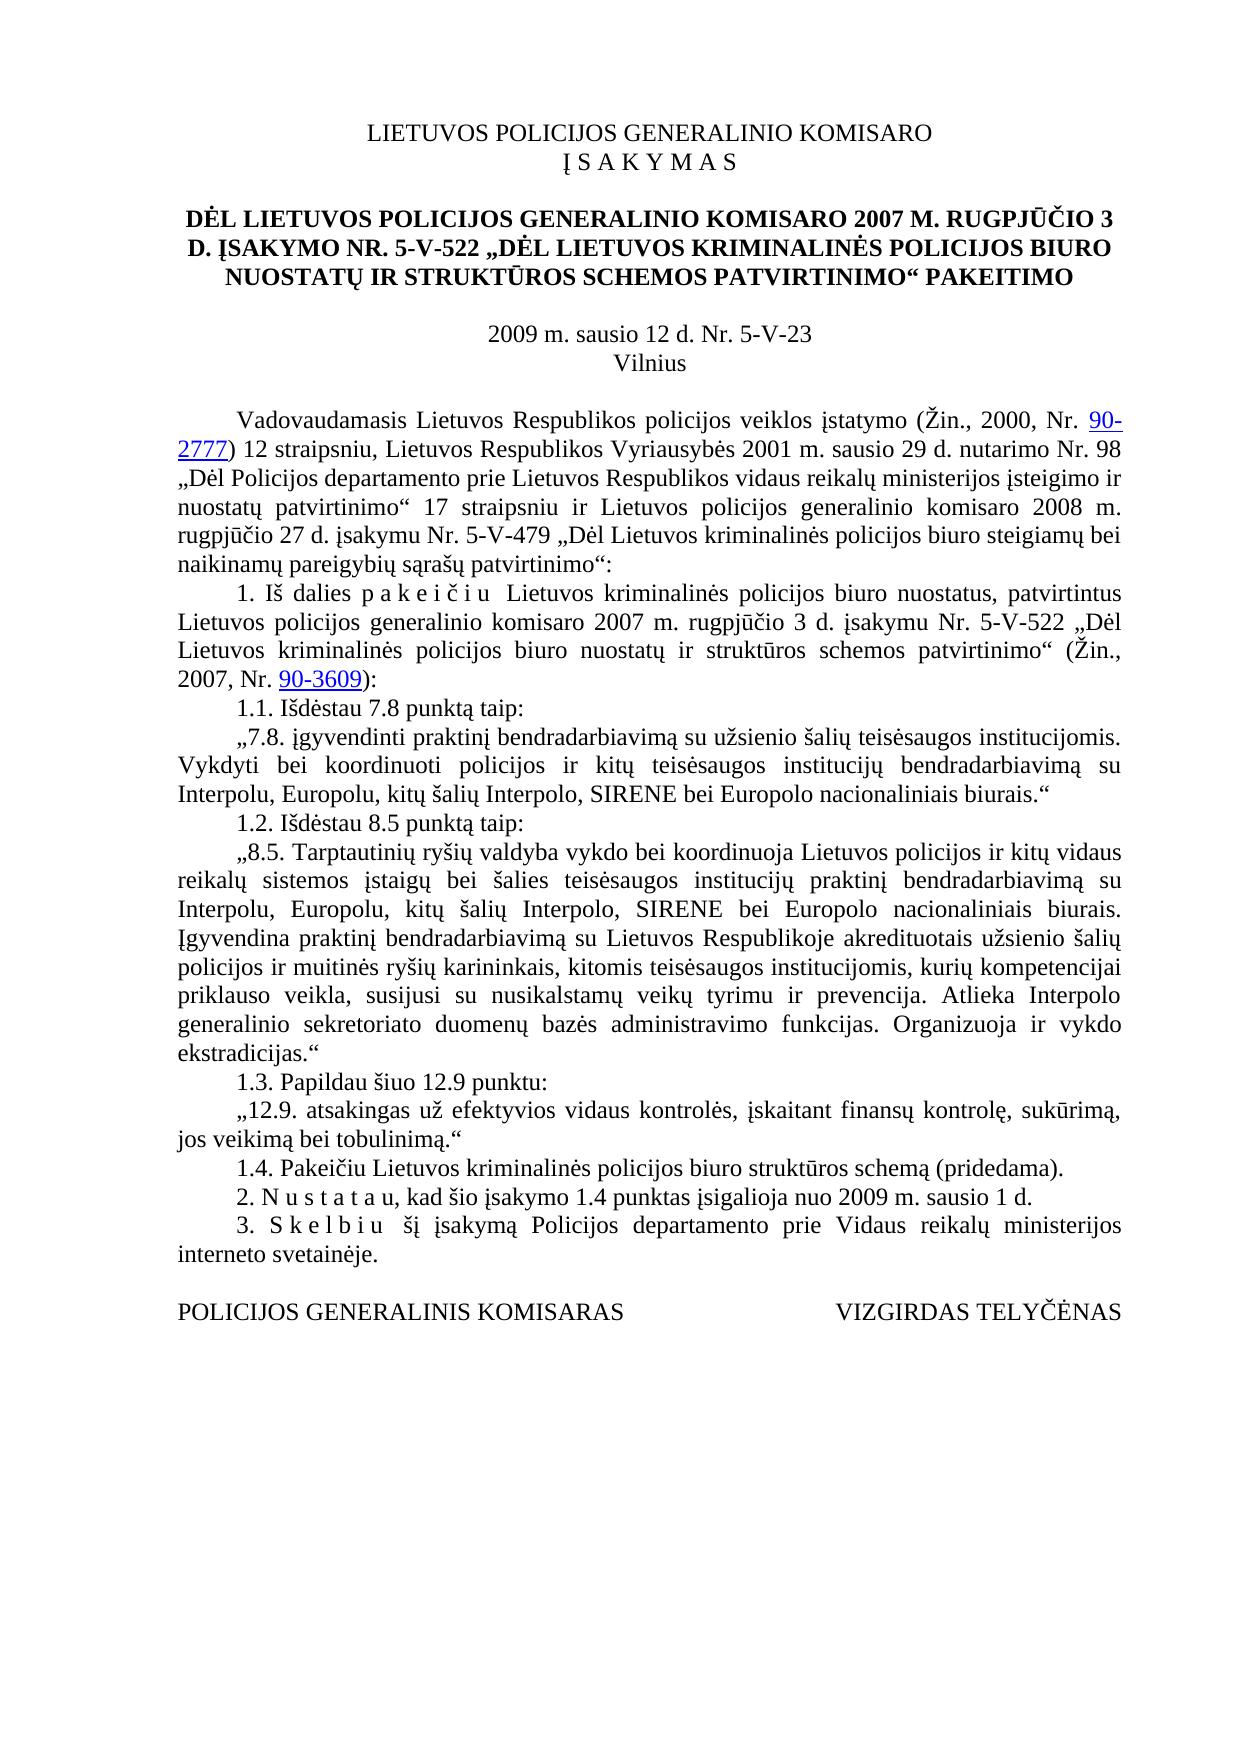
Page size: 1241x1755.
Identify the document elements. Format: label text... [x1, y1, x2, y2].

text Vilnius [177, 348, 1122, 377]
text 3. Skelbiu šį įsakymą Policijos departamento prie Vidaus reikalų ministerijos interneto svetainėje. [177, 1211, 1122, 1268]
text „8.5. Tarptautinių ryšių valdyba vykdo bei koordinuoja Lietuvos policijos ir kitų vidaus reikalų sistemos įstaigų bei šalies teisėsaugos institucijų praktinį bendradarbiavimą su Interpolu, Europolu, kitų šalių Interpolo, SIRENE bei Europolo nacionaliniais biurais. Įgyvendina praktinį bendradarbiavimą su Lietuvos Respublikoje akredituotais užsienio šalių policijos ir muitinės ryšių karininkais, kitomis teisėsaugos institucijomis, kurių kompetencijai priklauso veikla, susijusi su nusikalstamų veikų tyrimu ir prevencija. Atlieka Interpolo generalinio sekretoriato duomenų bazės administravimo funkcijas. Organizuoja ir vykdo ekstradicijas.“ [177, 837, 1122, 1067]
text „12.9. atsakingas už efektyvios vidaus kontrolės, įskaitant finansų kontrolę, sukūrimą, jos veikimą bei tobulinimą.“ [177, 1096, 1122, 1153]
text 1.2. Išdėstau 8.5 punktą taip: [177, 808, 1122, 837]
text 1.3. Papildau šiuo 12.9 punktu: [177, 1067, 1122, 1096]
text LIETUVOS POLICIJOS GENERALINIO KOMISARO [177, 118, 1122, 147]
text 2009 m. sausio 12 d. Nr. 5-V-23 [177, 319, 1122, 348]
text POLICIJOS GENERALINIS KOMISARAS VIZGIRDAS TELYČĖNAS [177, 1297, 1122, 1326]
text 2. Nustatau, kad šio įsakymo 1.4 punktas įsigalioja nuo 2009 m. sausio 1 d. [177, 1182, 1122, 1211]
text DĖL LIETUVOS POLICIJOS GENERALINIO KOMISARO 2007 M. RUGPJŪČIO 3 D. ĮSAKYMO NR. 5-V-522 „DĖL LIETUVOS KRIMINALINĖS POLICIJOS BIURO NUOSTATŲ IR STRUKTŪROS SCHEMOS PATVIRTINIMO“ PAKEITIMO [177, 204, 1122, 291]
text ĮSAKYMAS [177, 147, 1122, 176]
text 1.4. Pakeičiu Lietuvos kriminalinės policijos biuro struktūros schemą (pridedama). [177, 1153, 1122, 1182]
text „7.8. įgyvendinti praktinį bendradarbiavimą su užsienio šalių teisėsaugos institucijomis. Vykdyti bei koordinuoti policijos ir kitų teisėsaugos institucijų bendradarbiavimą su Interpolu, Europolu, kitų šalių Interpolo, SIRENE bei Europolo nacionaliniais biurais.“ [177, 722, 1122, 808]
text 1.1. Išdėstau 7.8 punktą taip: [177, 693, 1122, 722]
text Vadovaudamasis Lietuvos Respublikos policijos veiklos įstatymo (Žin., 2000, Nr. 90-2777) 12 straipsniu, Lietuvos Respublikos Vyriausybės 2001 m. sausio 29 d. nutarimo Nr. 98 „Dėl Policijos departamento prie Lietuvos Respublikos vidaus reikalų ministerijos įsteigimo ir nuostatų patvirtinimo“ 17 straipsniu ir Lietuvos policijos generalinio komisaro 2008 m. rugpjūčio 27 d. įsakymu Nr. 5-V-479 „Dėl Lietuvos kriminalinės policijos biuro steigiamų bei naikinamų pareigybių sąrašų patvirtinimo“: [177, 406, 1122, 578]
text 1. Iš dalies pakeičiu Lietuvos kriminalinės policijos biuro nuostatus, patvirtintus Lietuvos policijos generalinio komisaro 2007 m. rugpjūčio 3 d. įsakymu Nr. 5-V-522 „Dėl Lietuvos kriminalinės policijos biuro nuostatų ir struktūros schemos patvirtinimo“ (Žin., 2007, Nr. 90-3609): [177, 578, 1122, 693]
